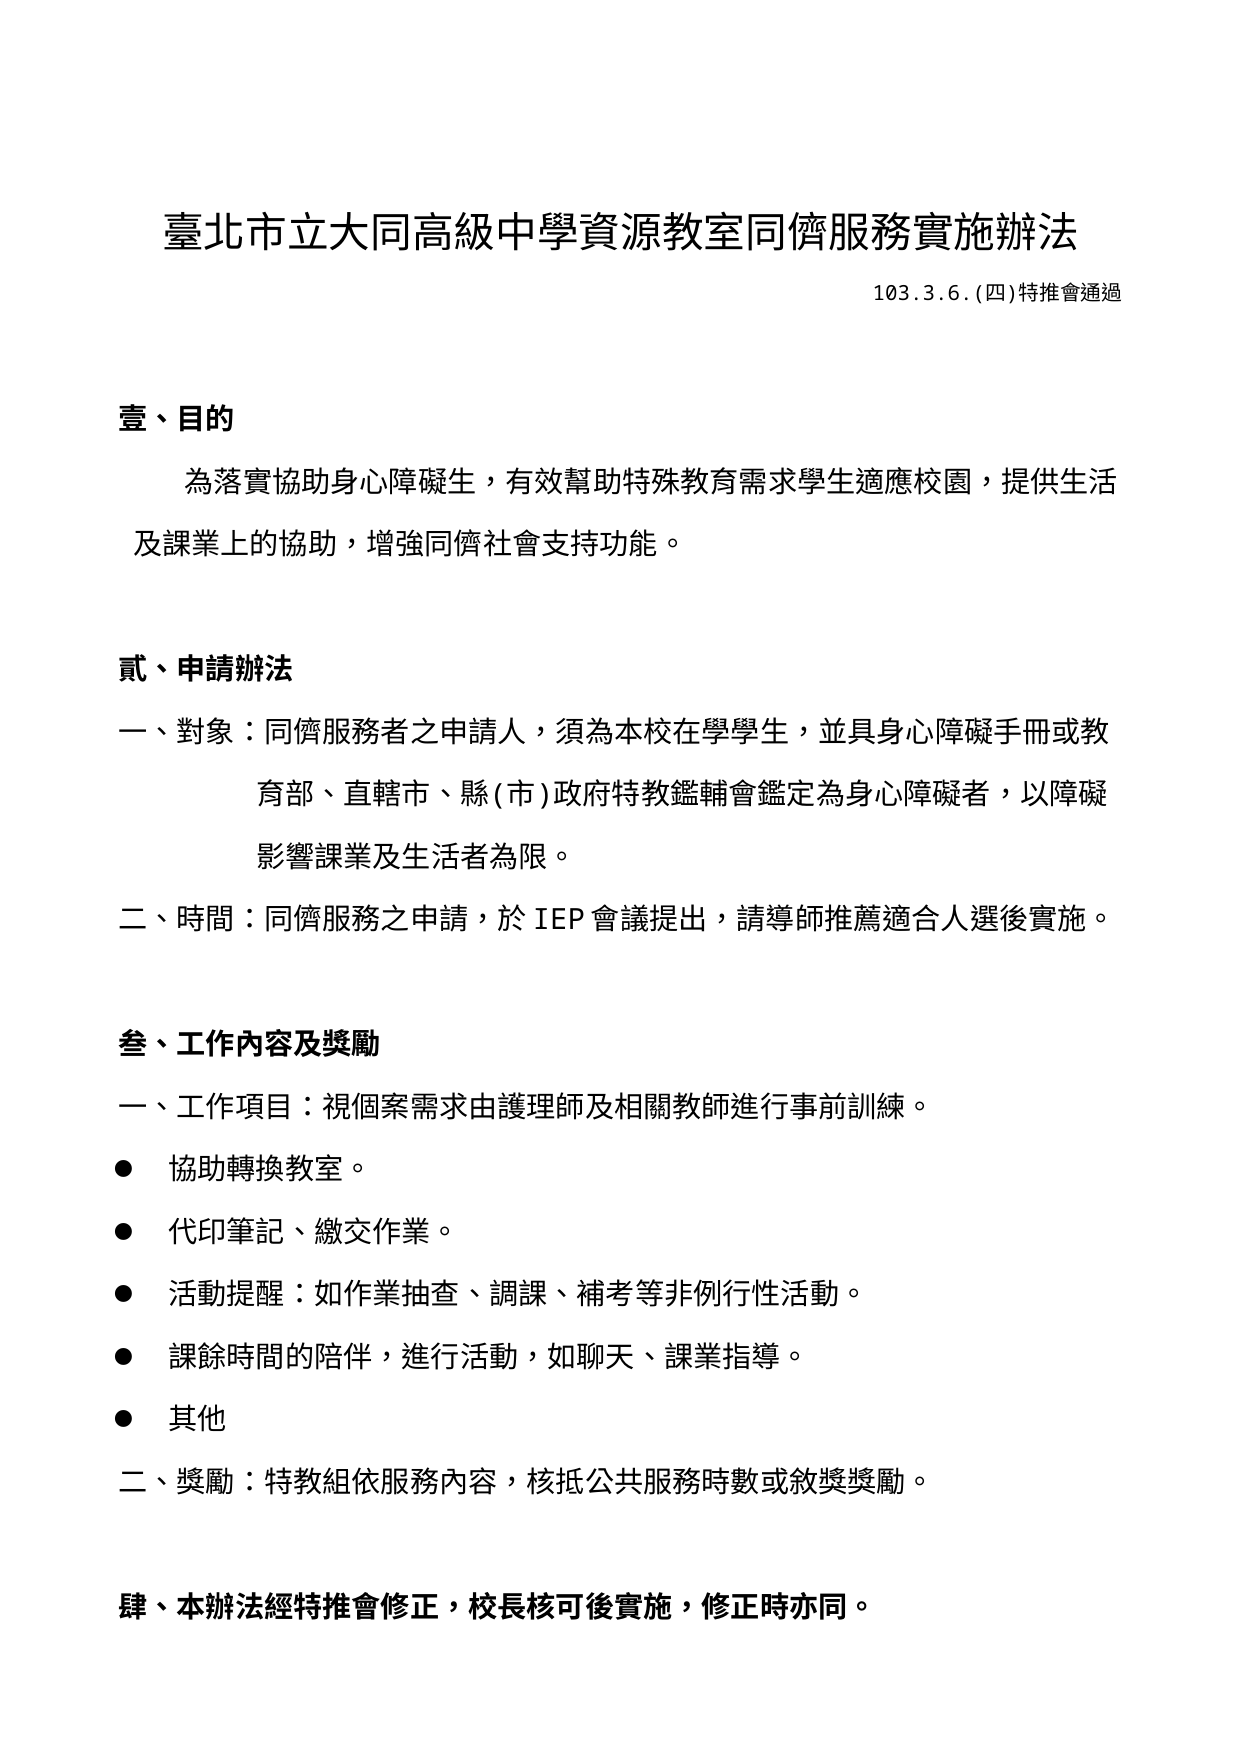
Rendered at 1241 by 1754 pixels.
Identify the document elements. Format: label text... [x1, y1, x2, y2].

text 103.3.6.(四)特推會通過 [118, 250, 1122, 313]
text 為落實協助身心障礙生，有效幫助特殊教育需求學生適應校園，提供生活及課業上的協助，增強同儕社會支持功能。 [133, 438, 1122, 563]
list 其他 [112, 1375, 1122, 1438]
text 一、工作項目：視個案需求由護理師及相關教師進行事前訓練。 [118, 1063, 1122, 1125]
text 二、時間：同儕服務之申請，於IEP會議提出，請導師推薦適合人選後實施。 [118, 875, 1122, 938]
text 叁、工作內容及獎勵 [118, 1000, 1122, 1063]
text 壹、目的 [118, 375, 1122, 438]
text 肆、本辦法經特推會修正，校長核可後實施，修正時亦同。 [118, 1563, 1122, 1625]
text 臺北市立大同高級中學資源教室同儕服務實施辦法 [118, 188, 1122, 250]
list 課餘時間的陪伴，進行活動，如聊天、課業指導。 [112, 1313, 1122, 1375]
list 代印筆記、繳交作業。 [112, 1188, 1122, 1250]
text 貳、申請辦法 [118, 625, 1122, 688]
list 協助轉換教室。 [112, 1125, 1122, 1188]
text 一、對象：同儕服務者之申請人，須為本校在學學生，並具身心障礙手冊或教育部、直轄市、縣(市)政府特教鑑輔會鑑定為身心障礙者，以障礙影響課業及生活者為限。 [118, 688, 1122, 875]
text 二、獎勵：特教組依服務內容，核抵公共服務時數或敘獎獎勵。 [118, 1438, 1122, 1500]
list 活動提醒：如作業抽查、調課、補考等非例行性活動。 [112, 1250, 1122, 1313]
